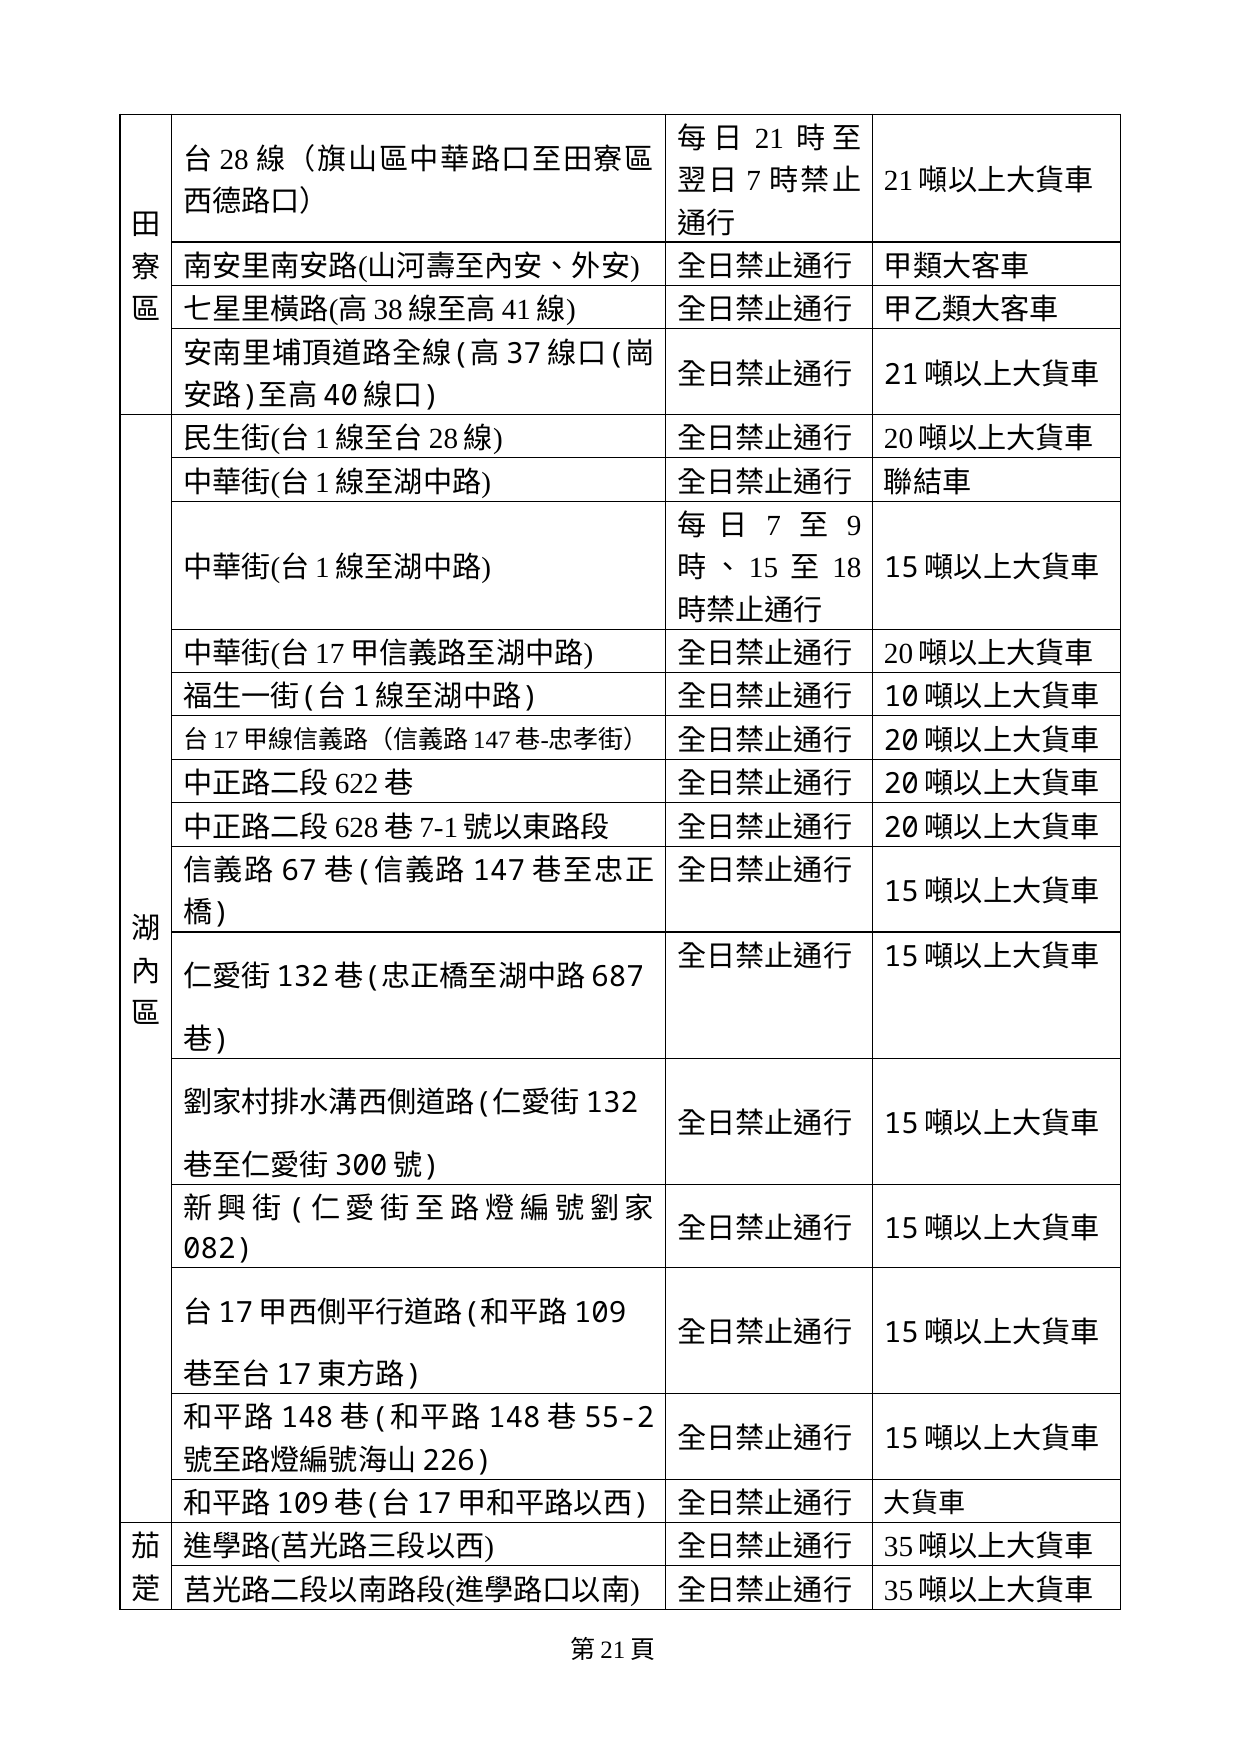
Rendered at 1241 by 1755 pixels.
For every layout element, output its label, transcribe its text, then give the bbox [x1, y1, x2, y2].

table_cell 田寮區 [121, 115, 171, 414]
table_cell 15噸以上大貨車 [873, 933, 1120, 1057]
table_cell 全日禁止通行 [666, 1566, 872, 1609]
table_cell 全日禁止通行 [666, 673, 872, 715]
table_cell 湖內區 [121, 415, 171, 1522]
table_cell 全日禁止通行 [666, 760, 872, 802]
table_cell 信義路67巷(信義路147巷至忠正橋) [172, 847, 665, 931]
table_cell 台17甲線信義路（信義路147巷-忠孝街） [172, 716, 665, 759]
table_cell 中正路二段622巷 [172, 760, 665, 802]
table_cell 全日禁止通行 [666, 630, 872, 672]
table_cell 35噸以上大貨車 [873, 1566, 1120, 1609]
table_cell 全日禁止通行 [666, 1480, 872, 1522]
table_cell 南安里南安路(山河壽至內安、外安) [172, 243, 665, 285]
table_cell 全日禁止通行 [666, 933, 872, 1057]
table_cell 甲乙類大客車 [873, 286, 1120, 328]
table_cell 大貨車 [873, 1480, 1120, 1522]
table_cell 21噸以上大貨車 [873, 115, 1120, 241]
table_cell 茄萣 [121, 1523, 171, 1609]
table_cell 台17甲西側平行道路(和平路109巷至台17東方路) [172, 1268, 665, 1393]
table_cell 全日禁止通行 [666, 803, 872, 846]
table_cell 全日禁止通行 [666, 243, 872, 285]
table_cell 全日禁止通行 [666, 329, 872, 414]
table_cell 全日禁止通行 [666, 1394, 872, 1478]
table_cell 七星里橫路(高38線至高41線) [172, 286, 665, 328]
table_cell 聯結車 [873, 458, 1120, 501]
table_cell 全日禁止通行 [666, 847, 872, 931]
table_cell 20噸以上大貨車 [873, 415, 1120, 457]
table_cell 35噸以上大貨車 [873, 1523, 1120, 1565]
table_cell 進學路(莒光路三段以西) [172, 1523, 665, 1565]
table_cell 15噸以上大貨車 [873, 1394, 1120, 1478]
table_cell 全日禁止通行 [666, 415, 872, 457]
table_cell 每日7至9時、15至18時禁止通行 [666, 502, 872, 628]
table_cell 中正路二段628巷7-1號以東路段 [172, 803, 665, 846]
table_cell 莒光路二段以南路段(進學路口以南) [172, 1566, 665, 1609]
table_cell 全日禁止通行 [666, 1185, 872, 1267]
table_cell 21噸以上大貨車 [873, 329, 1120, 414]
table_cell 全日禁止通行 [666, 716, 872, 759]
table_cell 仁愛街132巷(忠正橋至湖中路687巷) [172, 933, 665, 1057]
table_cell 甲類大客車 [873, 243, 1120, 285]
table_cell 20噸以上大貨車 [873, 760, 1120, 802]
table_cell 全日禁止通行 [666, 1059, 872, 1183]
table_cell 15噸以上大貨車 [873, 1059, 1120, 1183]
table_cell 福生一街(台1線至湖中路) [172, 673, 665, 715]
table_cell 中華街(台17甲信義路至湖中路) [172, 630, 665, 672]
table_cell 10噸以上大貨車 [873, 673, 1120, 715]
table_cell 全日禁止通行 [666, 1523, 872, 1565]
table_cell 全日禁止通行 [666, 458, 872, 501]
table_cell 和平路109巷(台17甲和平路以西) [172, 1480, 665, 1522]
table_cell 15噸以上大貨車 [873, 1185, 1120, 1267]
table_cell 15噸以上大貨車 [873, 502, 1120, 628]
table_cell 20噸以上大貨車 [873, 716, 1120, 759]
table_cell 全日禁止通行 [666, 286, 872, 328]
table_cell 中華街(台1線至湖中路) [172, 458, 665, 501]
table_cell 20噸以上大貨車 [873, 803, 1120, 846]
table_cell 全日禁止通行 [666, 1268, 872, 1393]
table_cell 15噸以上大貨車 [873, 1268, 1120, 1393]
table_cell 20噸以上大貨車 [873, 630, 1120, 672]
table_cell 15噸以上大貨車 [873, 847, 1120, 931]
table_cell 安南里埔頂道路全線(高37線口(崗安路)至高40線口) [172, 329, 665, 414]
table_cell 劉家村排水溝西側道路(仁愛街132巷至仁愛街300號) [172, 1059, 665, 1183]
table_cell 民生街(台1線至台28線) [172, 415, 665, 457]
table_cell 台28線（旗山區中華路口至田寮區西德路口） [172, 115, 665, 241]
table_cell 新興街(仁愛街至路燈編號劉家082) [172, 1185, 665, 1267]
table_cell 和平路148巷(和平路148巷55-2號至路燈編號海山226) [172, 1394, 665, 1478]
table_cell 每日21時至翌日7時禁止通行 [666, 115, 872, 241]
table_cell 中華街(台1線至湖中路) [172, 502, 665, 628]
